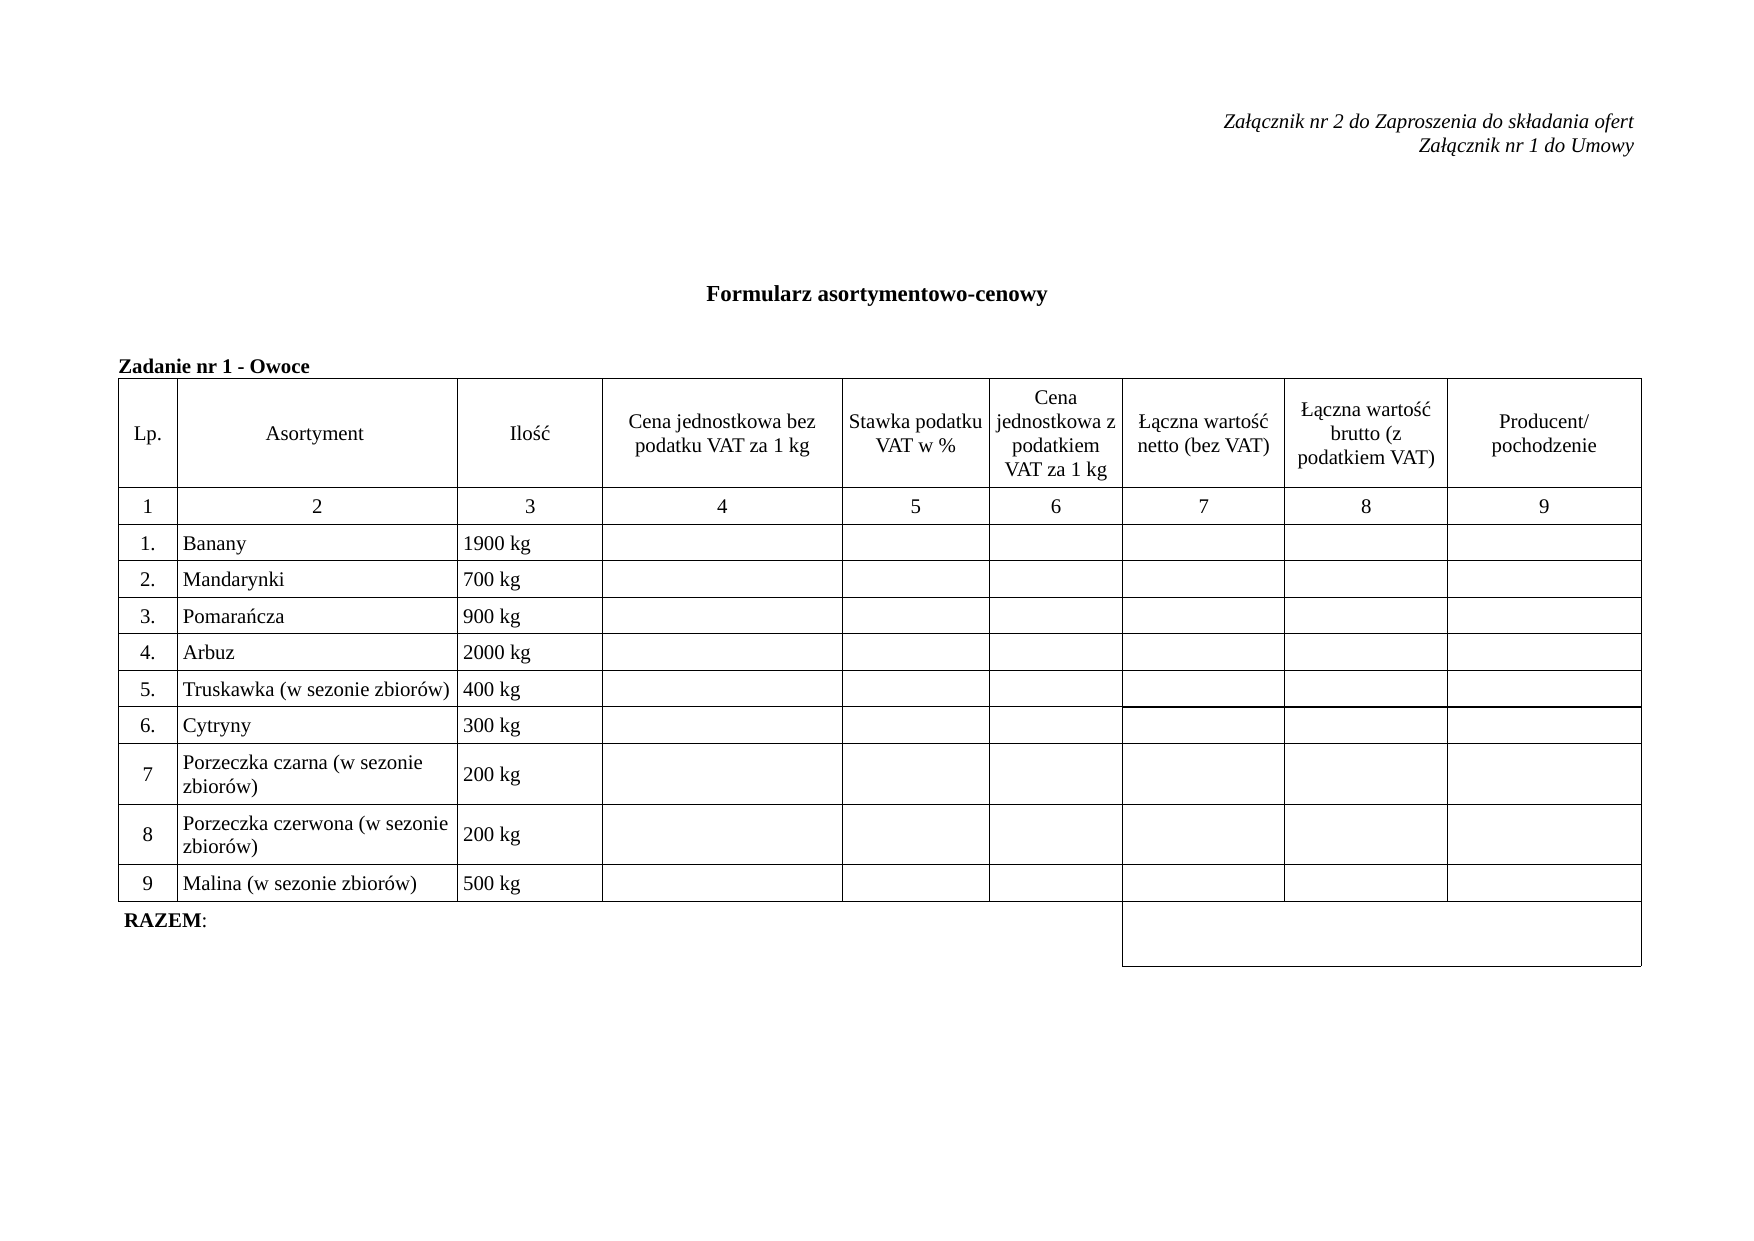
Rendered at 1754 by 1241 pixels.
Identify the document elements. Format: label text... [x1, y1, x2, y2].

table_cell [990, 671, 1122, 706]
table_cell [1448, 865, 1641, 901]
table_cell 8 [119, 805, 177, 864]
table_cell [1285, 671, 1447, 706]
table_cell [1123, 525, 1284, 560]
table_header Łączna wartość netto (bez VAT) [1123, 379, 1284, 487]
table_cell Arbuz [178, 634, 457, 670]
table_cell [843, 634, 989, 670]
table_cell 2000 kg [458, 634, 602, 670]
table_cell Truskawka (w sezonie zbiorów) [178, 671, 457, 706]
table_cell RAZEM: [118, 902, 1122, 966]
table_cell [990, 865, 1122, 901]
table_cell 900 kg [458, 598, 602, 633]
table_cell [1123, 744, 1284, 804]
table_cell [603, 865, 842, 901]
table_cell Banany [178, 525, 457, 560]
table_cell [990, 805, 1122, 864]
table_cell [1285, 525, 1447, 560]
table_cell 9 [119, 865, 177, 901]
table_cell [1123, 671, 1284, 706]
table_cell [1448, 744, 1641, 804]
table_cell [1285, 708, 1447, 743]
table_cell [990, 707, 1122, 743]
table_cell [603, 525, 842, 560]
table_cell [1123, 598, 1284, 633]
table_cell [1448, 634, 1641, 670]
table_cell [1285, 805, 1447, 864]
table_header Stawka podatku VAT w % [843, 379, 989, 487]
table_cell [603, 634, 842, 670]
table_cell 2. [119, 561, 177, 597]
table_cell 7 [119, 744, 177, 804]
table_cell [603, 561, 842, 597]
table_header Cena jednostkowa bez podatku VAT za 1 kg [603, 379, 842, 487]
table_cell 1900 kg [458, 525, 602, 560]
table_cell [603, 707, 842, 743]
table_cell [1448, 708, 1641, 743]
table_cell [843, 561, 989, 597]
table_cell [1123, 865, 1284, 901]
table_cell 5 [843, 488, 989, 524]
table_cell [1448, 561, 1641, 597]
table_header Ilość [458, 379, 602, 487]
text Zadanie nr 1 - Owoce [118, 354, 1636, 378]
table_cell [1123, 902, 1641, 966]
table_cell 7 [1123, 488, 1284, 524]
table_header Lp. [119, 379, 177, 487]
table_cell [1285, 865, 1447, 901]
text Załącznik nr 1 do Umowy [118, 133, 1636, 157]
table_cell 6. [119, 707, 177, 743]
table_cell [1123, 805, 1284, 864]
table_cell 6 [990, 488, 1122, 524]
table_cell [843, 865, 989, 901]
table_cell [843, 744, 989, 804]
table_cell [603, 805, 842, 864]
table_cell 300 kg [458, 707, 602, 743]
table_cell 700 kg [458, 561, 602, 597]
table_cell [1285, 598, 1447, 633]
table_header Producent/pochodzenie [1448, 379, 1641, 487]
table_cell [1448, 671, 1641, 706]
table_cell 200 kg [458, 744, 602, 804]
table_cell [990, 598, 1122, 633]
table_cell [603, 671, 842, 706]
table_header Cena jednostkowa z podatkiem VAT za 1 kg [990, 379, 1122, 487]
table_cell [990, 525, 1122, 560]
table_cell [603, 598, 842, 633]
table_cell [1448, 598, 1641, 633]
table_cell [1285, 561, 1447, 597]
table_cell 4 [603, 488, 842, 524]
table_cell 1. [119, 525, 177, 560]
table_cell [990, 561, 1122, 597]
table_cell [603, 744, 842, 804]
table_cell Porzeczka czarna (w sezonie zbiorów) [178, 744, 457, 804]
table_cell [1123, 561, 1284, 597]
table_cell [990, 634, 1122, 670]
table_cell 400 kg [458, 671, 602, 706]
table_cell [843, 598, 989, 633]
table_cell [843, 671, 989, 706]
table_cell [1448, 805, 1641, 864]
table_cell [1448, 525, 1641, 560]
table_cell [1123, 708, 1284, 743]
table_header Łączna wartość brutto (z podatkiem VAT) [1285, 379, 1447, 487]
table_cell 3. [119, 598, 177, 633]
table_cell 500 kg [458, 865, 602, 901]
table_cell 9 [1448, 488, 1641, 524]
table_cell 8 [1285, 488, 1447, 524]
table_cell 3 [458, 488, 602, 524]
text Formularz asortymentowo-cenowy [118, 280, 1636, 306]
table_cell [843, 525, 989, 560]
text Załącznik nr 2 do Zaproszenia do składania ofert [118, 109, 1636, 133]
table_cell [1285, 744, 1447, 804]
table_cell [1123, 634, 1284, 670]
table_cell Mandarynki [178, 561, 457, 597]
table_cell [843, 707, 989, 743]
table_cell Porzeczka czerwona (w sezonie zbiorów) [178, 805, 457, 864]
table_cell [843, 805, 989, 864]
table_cell [1285, 634, 1447, 670]
table_header Asortyment [178, 379, 457, 487]
table_cell Pomarańcza [178, 598, 457, 633]
table_cell 5. [119, 671, 177, 706]
table_cell 2 [178, 488, 457, 524]
table_cell Cytryny [178, 707, 457, 743]
table_cell 1 [119, 488, 177, 524]
table_cell 4. [119, 634, 177, 670]
table_cell [990, 744, 1122, 804]
table_cell 200 kg [458, 805, 602, 864]
table_cell Malina (w sezonie zbiorów) [178, 865, 457, 901]
